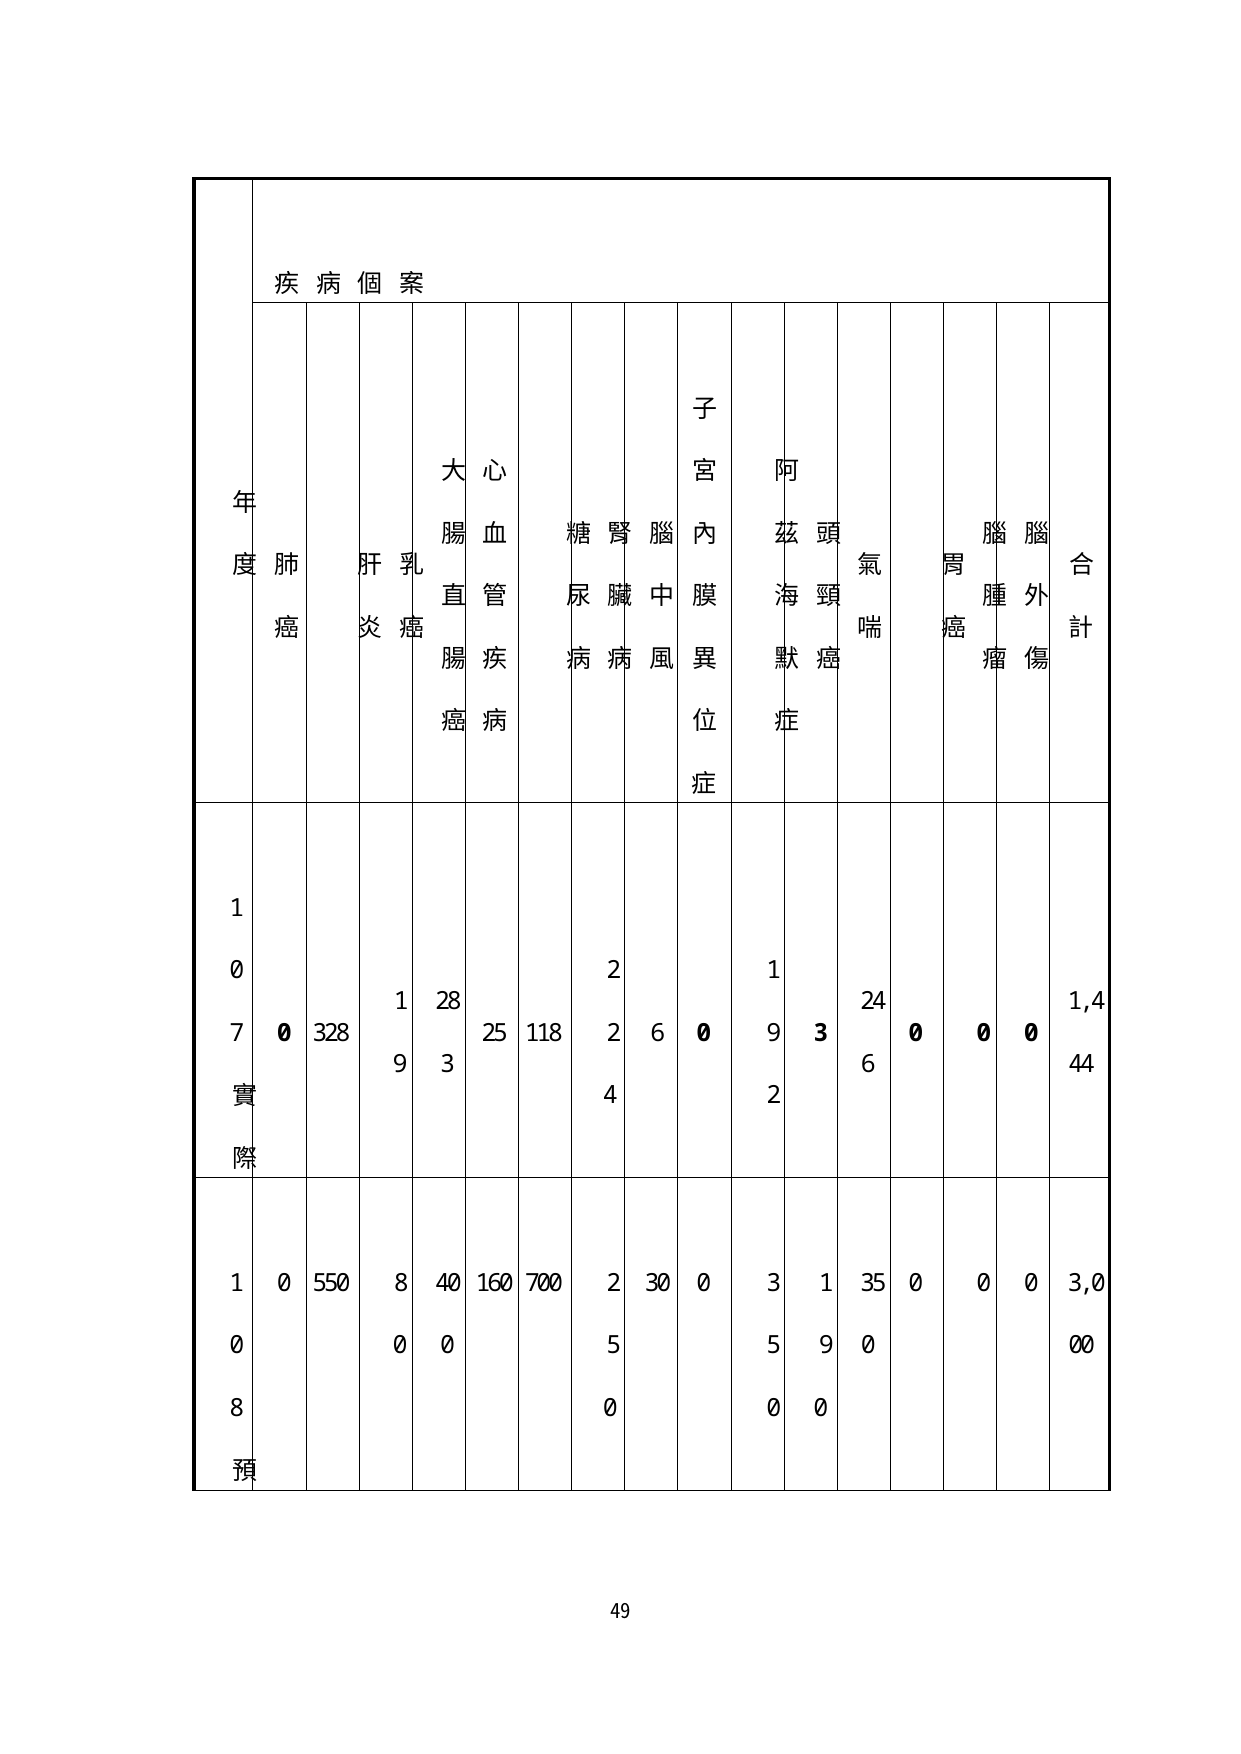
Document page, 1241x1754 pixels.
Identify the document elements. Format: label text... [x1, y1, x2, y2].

table_cell 283 [413, 803, 465, 1177]
table_cell 108預計 [196, 1178, 252, 1490]
table_header 疾病個案 [253, 180, 1108, 302]
table_cell 550 [307, 1178, 359, 1490]
table_cell 糖尿病 [519, 303, 571, 802]
table_cell 0 [678, 803, 731, 1177]
table_cell 合計 [1050, 303, 1108, 802]
table_cell 腎臟病 [572, 303, 624, 802]
table_cell 0 [253, 803, 306, 1177]
table_cell 190 [785, 1178, 837, 1490]
table_cell 80 [360, 1178, 412, 1490]
table_cell 心血管疾病 [466, 303, 518, 802]
table_cell 肺癌 [253, 303, 306, 802]
table_cell 阿茲海默症 [732, 303, 784, 802]
table_cell 肝炎 [307, 303, 359, 802]
table_cell 107實際 [196, 803, 252, 1177]
table_cell 246 [838, 803, 890, 1177]
table_cell 192 [732, 803, 784, 1177]
table_cell 160 [466, 1178, 518, 1490]
table_cell 0 [944, 803, 996, 1177]
table_cell 700 [519, 1178, 571, 1490]
table_cell 0 [997, 1178, 1049, 1490]
table_cell 30 [625, 1178, 677, 1490]
table_cell 腦中風 [625, 303, 677, 802]
table_cell 3,000 [1050, 1178, 1108, 1490]
table_header 年度 [196, 180, 252, 802]
table_cell 0 [678, 1178, 731, 1490]
table_cell 0 [944, 1178, 996, 1490]
table_cell 1,444 [1050, 803, 1108, 1177]
table_cell 0 [997, 803, 1049, 1177]
table_cell 6 [625, 803, 677, 1177]
table_cell 3 [785, 803, 837, 1177]
table_cell 氣喘 [838, 303, 890, 802]
table_cell 350 [732, 1178, 784, 1490]
table_cell 腦腫瘤 [944, 303, 996, 802]
table_cell 胃癌 [891, 303, 943, 802]
table_cell 頭頸癌 [785, 303, 837, 802]
table_cell 19 [360, 803, 412, 1177]
table_cell 0 [891, 1178, 943, 1490]
table_cell 118 [519, 803, 571, 1177]
table_cell 子宮內膜異位症 [678, 303, 731, 802]
table_cell 328 [307, 803, 359, 1177]
table_cell 250 [572, 1178, 624, 1490]
table_cell 乳癌 [360, 303, 412, 802]
table_cell 腦外傷 [997, 303, 1049, 802]
table_cell 大腸直腸癌 [413, 303, 465, 802]
table_cell 0 [253, 1178, 306, 1490]
table_cell 224 [572, 803, 624, 1177]
table_cell 0 [891, 803, 943, 1177]
table_cell 25 [466, 803, 518, 1177]
table_cell 400 [413, 1178, 465, 1490]
table_cell 350 [838, 1178, 890, 1490]
